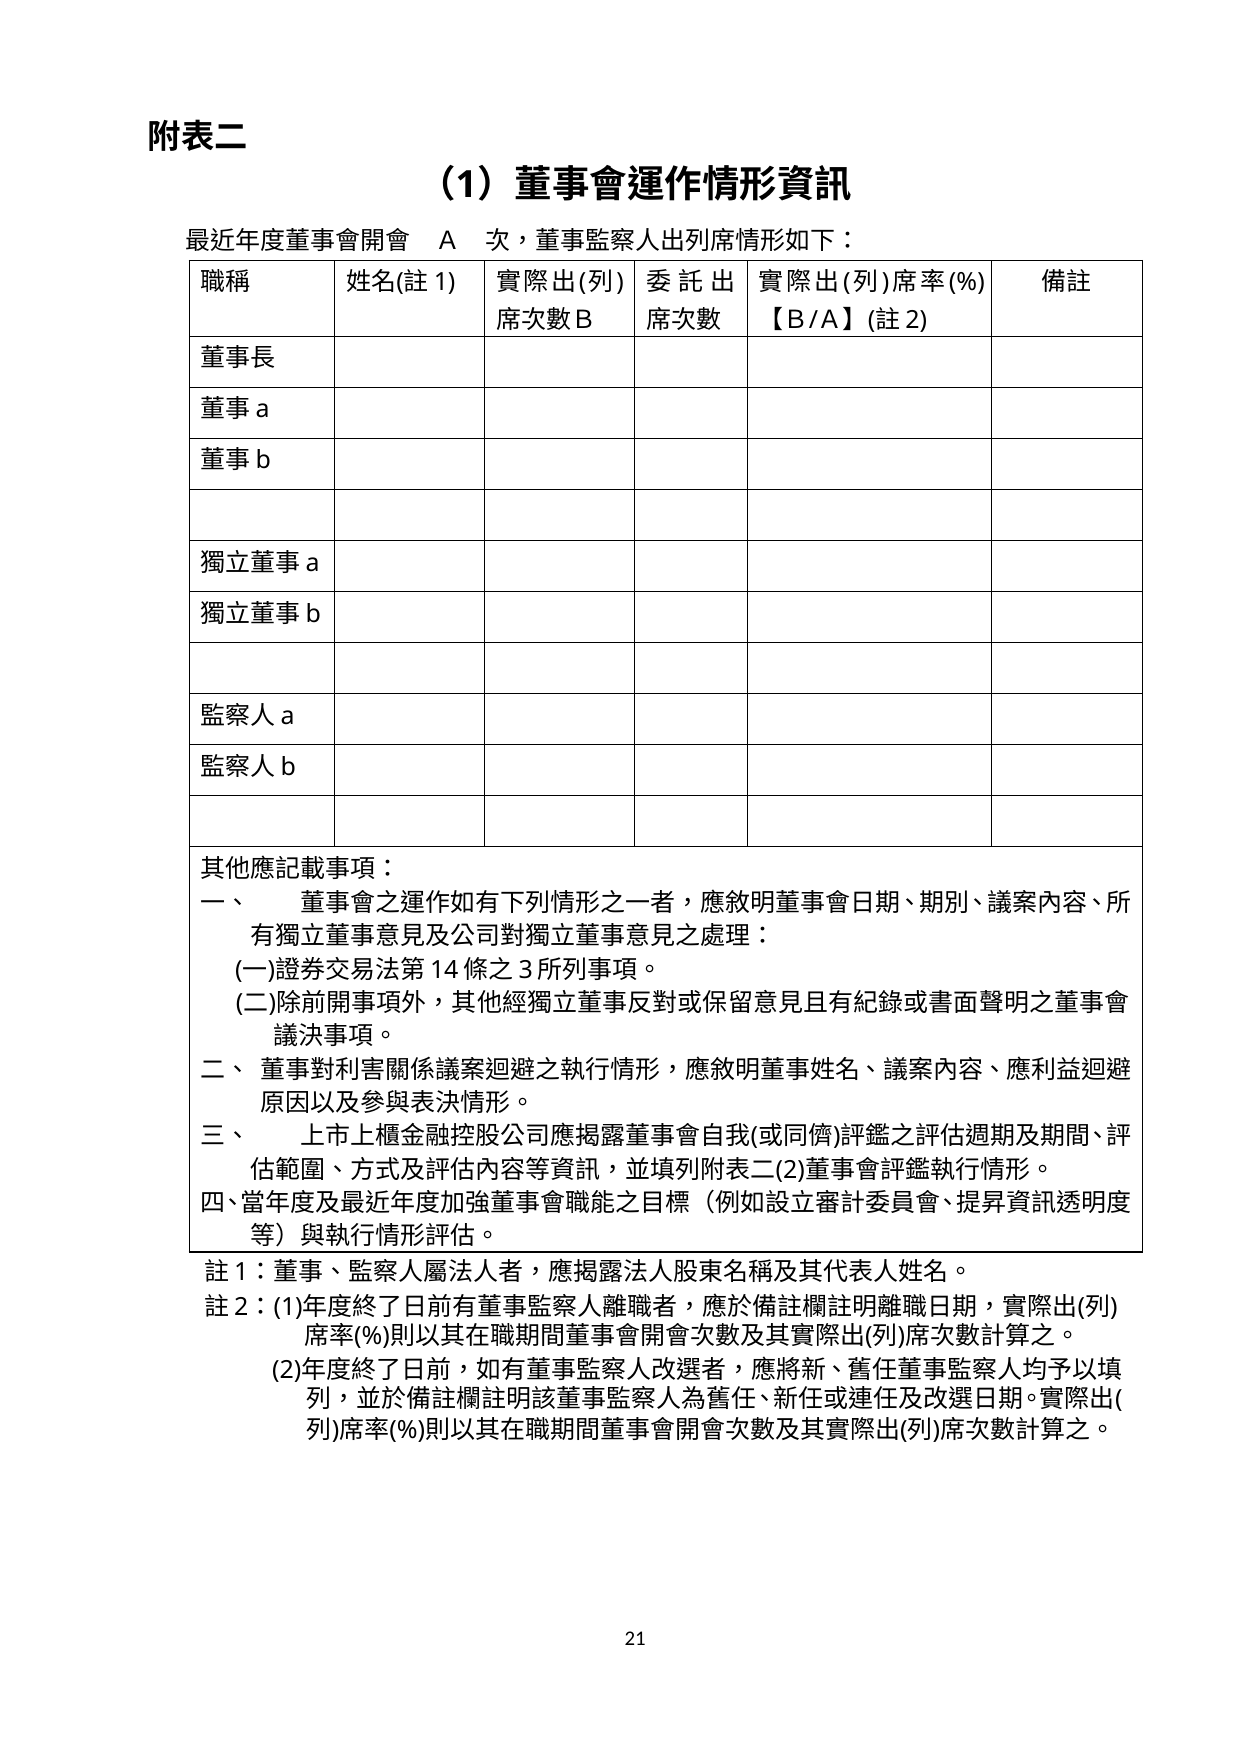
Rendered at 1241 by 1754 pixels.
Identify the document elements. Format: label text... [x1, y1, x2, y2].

table_cell [748, 337, 991, 387]
text 附表二 [148, 118, 1122, 156]
table_cell [992, 592, 1142, 642]
table_header 實際出(列)席次數Ｂ [485, 261, 634, 336]
table_header 姓名(註1) [335, 261, 484, 336]
table_cell [335, 337, 484, 387]
table_cell [485, 541, 634, 591]
table_cell [992, 490, 1142, 540]
table_cell 監察人a [190, 694, 334, 744]
table_cell [635, 694, 747, 744]
table_header 職稱 [190, 261, 334, 336]
table_cell [335, 541, 484, 591]
table_cell [335, 694, 484, 744]
table_header 備註 [992, 261, 1142, 336]
table_cell [485, 745, 634, 795]
table_cell [748, 490, 991, 540]
table_cell [635, 592, 747, 642]
table_cell [992, 745, 1142, 795]
table_cell [635, 388, 747, 438]
text （1）董事會運作情形資訊 [148, 156, 1122, 208]
table_cell [748, 643, 991, 693]
table_cell [992, 694, 1142, 744]
table_cell [485, 592, 634, 642]
table_cell [992, 337, 1142, 387]
table_cell [190, 490, 334, 540]
table_cell 董事長 [190, 337, 334, 387]
text (2)年度終了日前，如有董事監察人改選者，應將新、舊任董事監察人均予以填列，並於備註欄註明該董事監察人為舊任、新任或連任及改選日期。實際出(列)席率(%)則以其在職期間董事會開會次數及其實際出(列)席次數計算之。 [272, 1354, 1122, 1446]
table_cell [748, 592, 991, 642]
table_cell [485, 388, 634, 438]
table_cell [635, 490, 747, 540]
text 註2：(1)年度終了日前有董事監察人離職者，應於備註欄註明離職日期，實際出(列)席率(%)則以其在職期間董事會開會次數及其實際出(列)席次數計算之。 [204, 1292, 1122, 1350]
table_cell [992, 388, 1142, 438]
text 最近年度董事會開會 Ａ 次，董事監察人出列席情形如下： [185, 208, 1122, 260]
table_cell 獨立董事a [190, 541, 334, 591]
table_cell 董事b [190, 439, 334, 489]
table_cell [335, 439, 484, 489]
table_cell [748, 388, 991, 438]
table_cell [992, 796, 1142, 846]
table_cell [335, 592, 484, 642]
table_cell [635, 337, 747, 387]
table_cell [635, 439, 747, 489]
table_header 實際出(列)席率(%)【Ｂ/Ａ】(註2) [748, 261, 991, 336]
table_cell 其他應記載事項： 董事會之運作如有下列情形之一者，應敘明董事會日期、期別、議案內容、所有獨立董事意見及公司對獨立董事意見之處理： (一)證券交易法第14條之3所列事項。 (二)除前開事項外，其他經獨立董事反對或保留意見且有紀錄或書面聲明之董事會議決事項。 董事對利害關係議案迴避之執行情形，應敘明董事姓名、議案內容、應利益迴避原因以及參與表決情形。 上市上櫃金融控股公司應揭露董事會自我(或同儕)評鑑之評估週期及期間、評估範圍、方式及評估內容等資訊，並填列附表二(2)董事會評鑑執行情形。 四、當年度及最近年度加強董事會職能之目標（例如設立審計委員會、提昇資訊透明度等）與執行情形評估。 [190, 847, 1142, 1251]
table_cell [748, 694, 991, 744]
table_cell [485, 490, 634, 540]
table_cell [485, 694, 634, 744]
table_cell 監察人b [190, 745, 334, 795]
table_cell [335, 643, 484, 693]
table_cell [485, 643, 634, 693]
table_cell [485, 796, 634, 846]
table_cell [992, 541, 1142, 591]
table_cell 董事a [190, 388, 334, 438]
table_cell 獨立董事b [190, 592, 334, 642]
table_cell [748, 439, 991, 489]
table_cell [335, 745, 484, 795]
table_cell [335, 490, 484, 540]
table_cell [635, 541, 747, 591]
table_cell [190, 796, 334, 846]
table_cell [485, 439, 634, 489]
table_cell [992, 643, 1142, 693]
table_cell [335, 388, 484, 438]
table_cell [635, 796, 747, 846]
table_cell [335, 796, 484, 846]
text 註1：董事、監察人屬法人者，應揭露法人股東名稱及其代表人姓名。 [204, 1257, 1122, 1287]
table_cell [635, 643, 747, 693]
table_cell [992, 439, 1142, 489]
table_cell [748, 745, 991, 795]
table_cell [748, 541, 991, 591]
table_cell [485, 337, 634, 387]
table_cell [748, 796, 991, 846]
table_cell [635, 745, 747, 795]
table_cell [190, 643, 334, 693]
table_header 委託出席次數 [635, 261, 747, 336]
